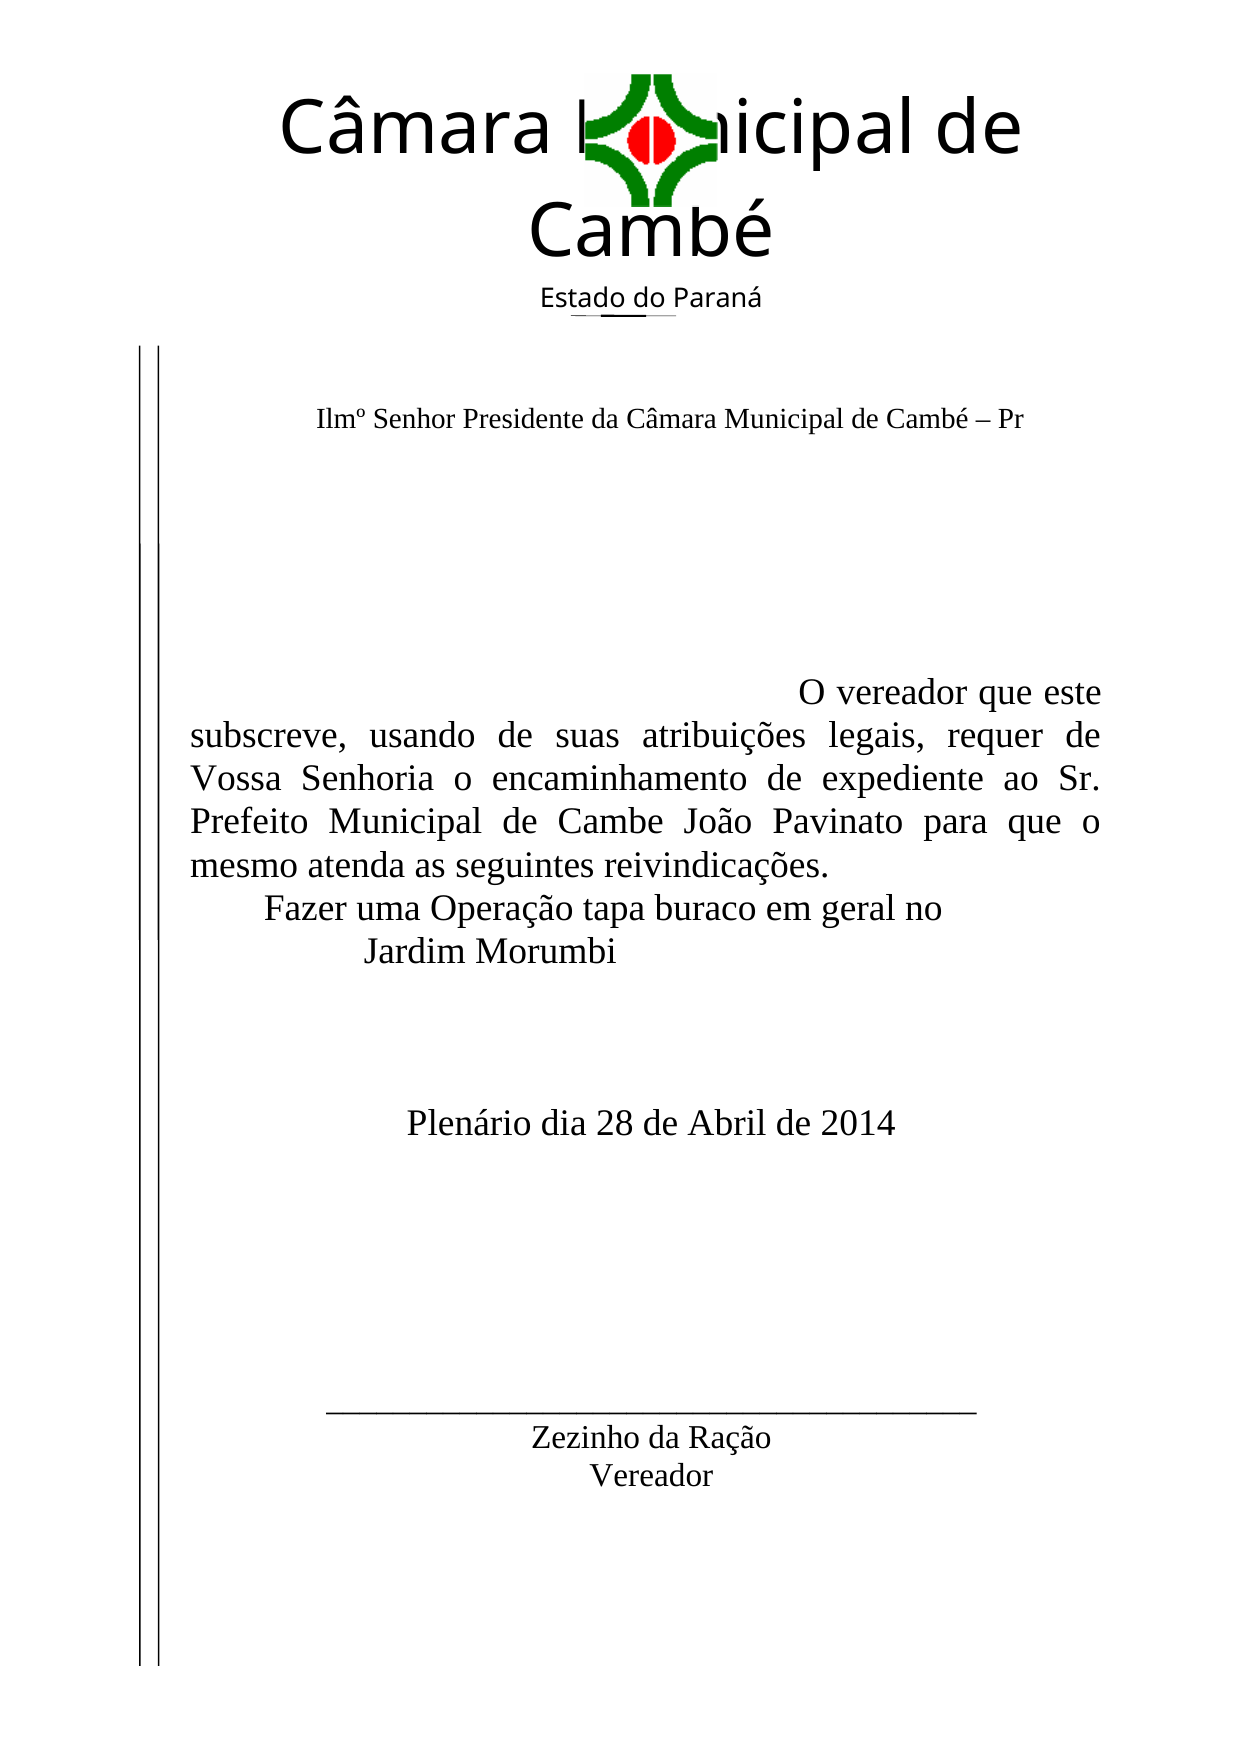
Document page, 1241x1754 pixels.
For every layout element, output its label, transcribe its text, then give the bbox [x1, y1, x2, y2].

text Zezinho da Ração [177, 1417, 1125, 1455]
text O vereador que este subscreve, usando de suas atribuições legais, requer de Vossa Senhoria o encaminhamento de expediente ao Sr. Prefeito Municipal de Cambe João Pavinato para que o mesmo atenda as seguintes reivindicações. [177, 669, 1102, 885]
text Plenário dia 28 de Abril de 2014 [177, 1101, 1125, 1144]
text Fazer uma Operação tapa buraco em geral no [190, 885, 1102, 928]
text Ilmº Senhor Presidente da Câmara Municipal de Cambé – Pr [177, 401, 1125, 435]
text Jardim Morumbi [190, 928, 1102, 971]
text _______________________________________ [177, 1379, 1125, 1417]
text Vereador [177, 1455, 1125, 1494]
